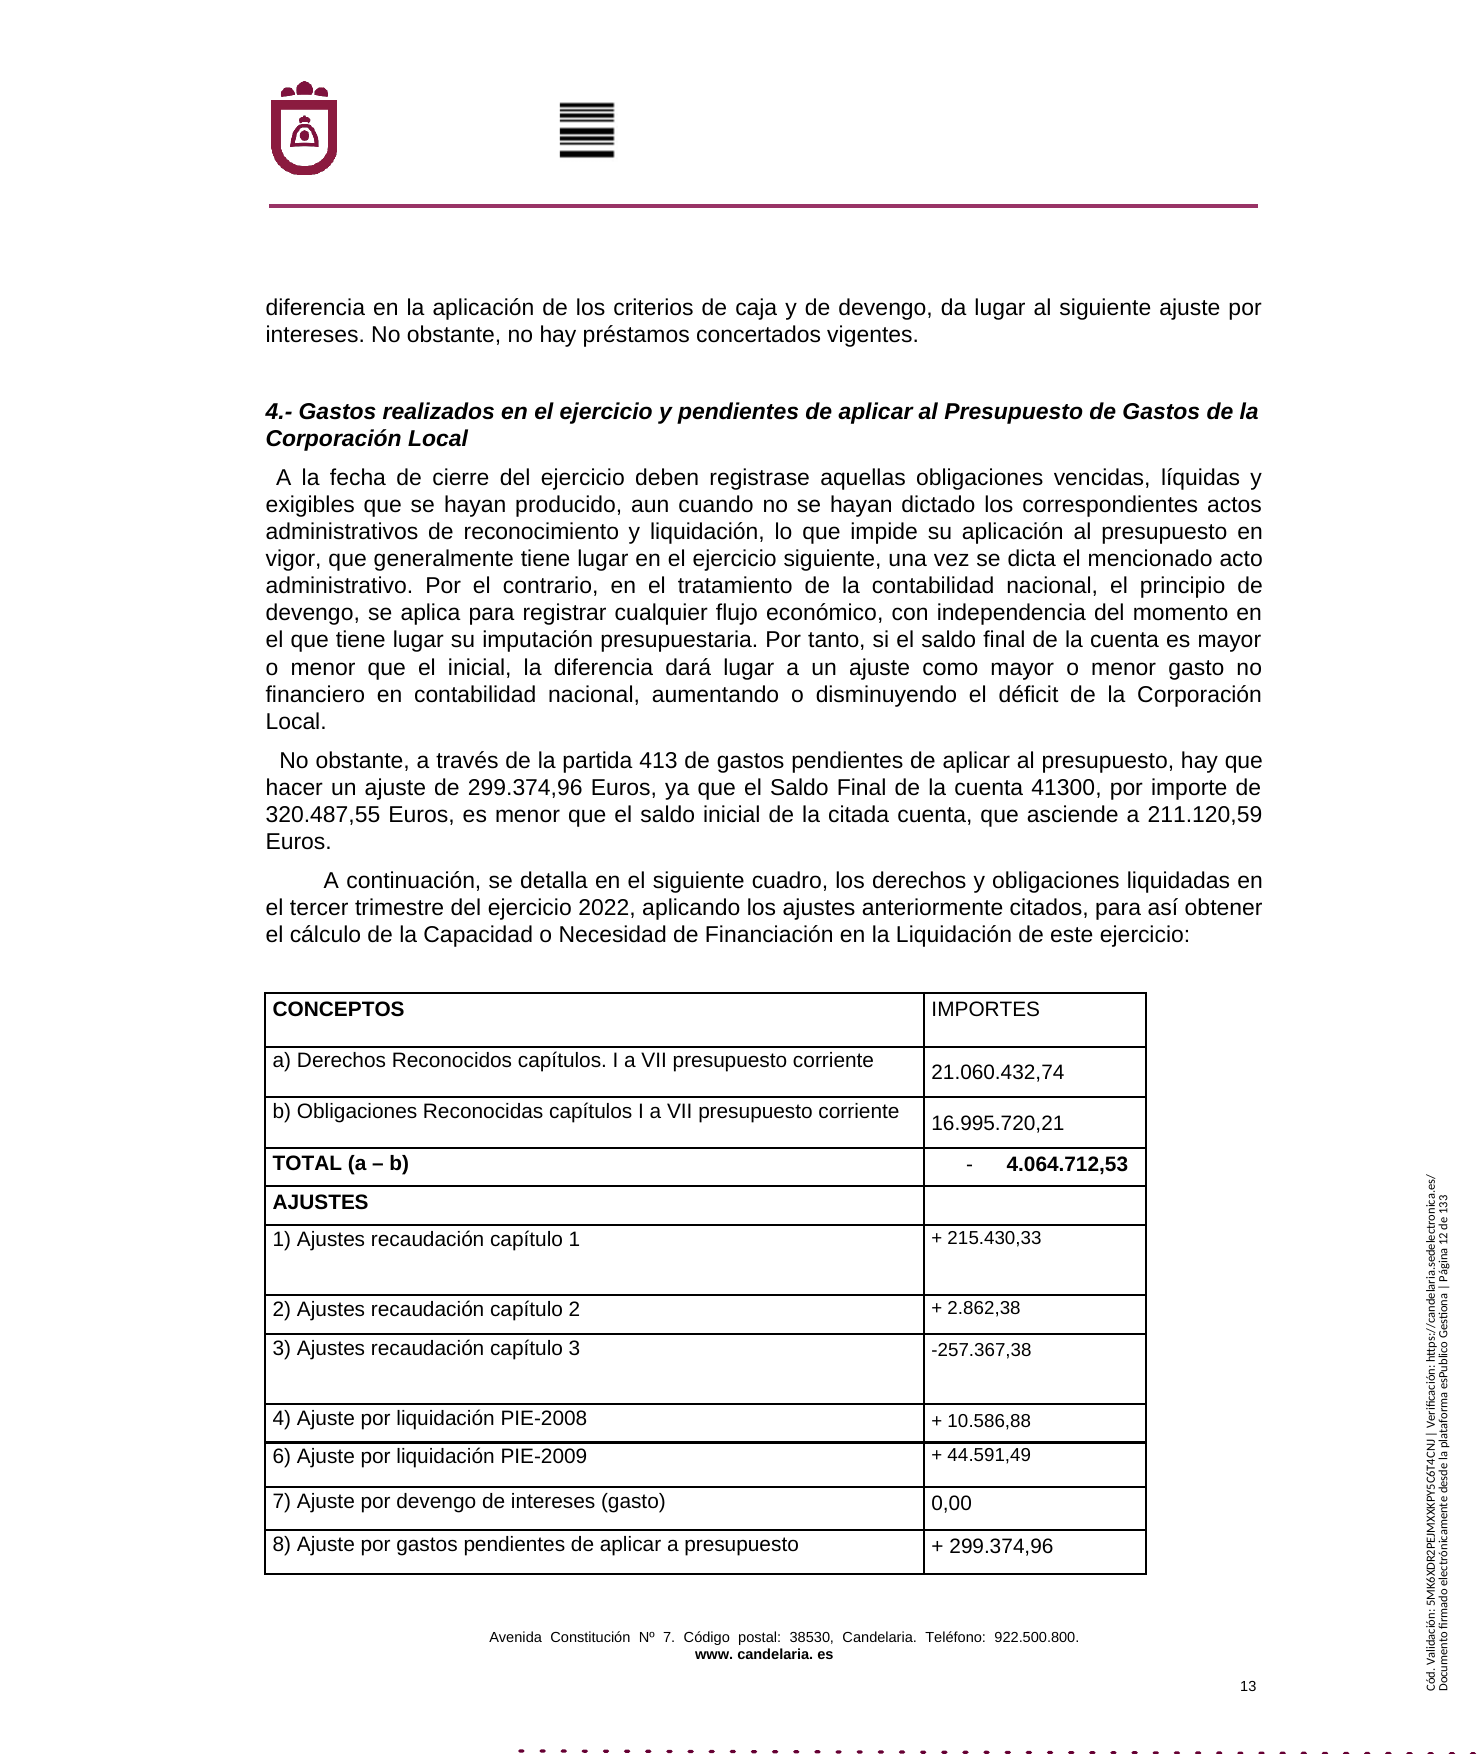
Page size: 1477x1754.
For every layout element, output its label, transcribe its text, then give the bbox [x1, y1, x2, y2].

table_cell b) Obligaciones Reconocidas capítulos I a VII presupuesto corriente [266, 1098, 923, 1147]
table_cell TOTAL (a – b) [266, 1149, 923, 1185]
table_cell 7) Ajuste por devengo de intereses (gasto) [266, 1488, 923, 1529]
table_cell 4) Ajuste por liquidación PIE-2008 [266, 1405, 923, 1441]
table_cell -257.367,38 [925, 1335, 1145, 1403]
table_header CONCEPTOS [266, 994, 923, 1046]
table_cell + 299.374,96 [925, 1531, 1145, 1573]
table_cell + 2.862,38 [925, 1296, 1145, 1333]
text A continuación, se detalla en el siguiente cuadro, los derechos y obligaciones liquidadas en el tercer trimestre del ejercicio 2022, aplicando los ajustes anteriormente citados, para así obtener el cálculo de la Capacidad o Necesidad de Financiación en la Liquidación de este ejercicio: [265, 867, 1263, 947]
table_cell + 215.430,33 [925, 1226, 1145, 1294]
table_cell 3) Ajustes recaudación capítulo 3 [266, 1335, 923, 1403]
table_cell 0,00 [925, 1488, 1145, 1529]
table_cell 1) Ajustes recaudación capítulo 1 [266, 1226, 923, 1294]
table_cell 6) Ajuste por liquidación PIE-2009 [266, 1444, 923, 1486]
table_cell - 4.064.712,53 [925, 1149, 1145, 1185]
table_cell 21.060.432,74 [925, 1048, 1145, 1096]
table_cell + 10.586,88 [925, 1405, 1145, 1441]
table_header IMPORTES [925, 994, 1145, 1046]
text A la fecha de cierre del ejercicio deben registrase aquellas obligaciones vencidas, líquidas y exigibles que se hayan producido, aun cuando no se hayan dictado los correspondientes actos administrativos de reconocimiento y liquidación, lo que impide su aplicación al presupuesto en vigor, que generalmente tiene lugar en el ejercicio siguiente, una vez se dicta el mencionado acto administrativo. Por el contrario, en el tratamiento de la contabilidad nacional, el principio de devengo, se aplica para registrar cualquier flujo económico, con independencia del momento en el que tiene lugar su imputación presupuestaria. Por tanto, si el saldo final de la cuenta es mayor o menor que el inicial, la diferencia dará lugar a un ajuste como mayor o menor gasto no financiero en contabilidad nacional, aumentando o disminuyendo el déficit de la Corporación Local. [265, 464, 1263, 734]
table_cell AJUSTES [266, 1187, 923, 1224]
table_cell + 44.591,49 [925, 1444, 1145, 1486]
text diferencia en la aplicación de los criterios de caja y de devengo, da lugar al siguiente ajuste por intereses. No obstante, no hay préstamos concertados vigentes. [265, 294, 1263, 347]
table_cell 16.995.720,21 [925, 1098, 1145, 1147]
text 4.- Gastos realizados en el ejercicio y pendientes de aplicar al Presupuesto de Gastos de la Corporación Local [265, 398, 1269, 452]
table_cell 2) Ajustes recaudación capítulo 2 [266, 1296, 923, 1333]
text No obstante, a través de la partida 413 de gastos pendientes de aplicar al presupuesto, hay que hacer un ajuste de 299.374,96 Euros, ya que el Saldo Final de la cuenta 41300, por importe de 320.487,55 Euros, es menor que el saldo inicial de la citada cuenta, que asciende a 211.120,59 Euros. [265, 747, 1263, 854]
table_cell a) Derechos Reconocidos capítulos. I a VII presupuesto corriente [266, 1048, 923, 1096]
table_cell 8) Ajuste por gastos pendientes de aplicar a presupuesto [266, 1531, 923, 1573]
table_cell [925, 1187, 1145, 1224]
